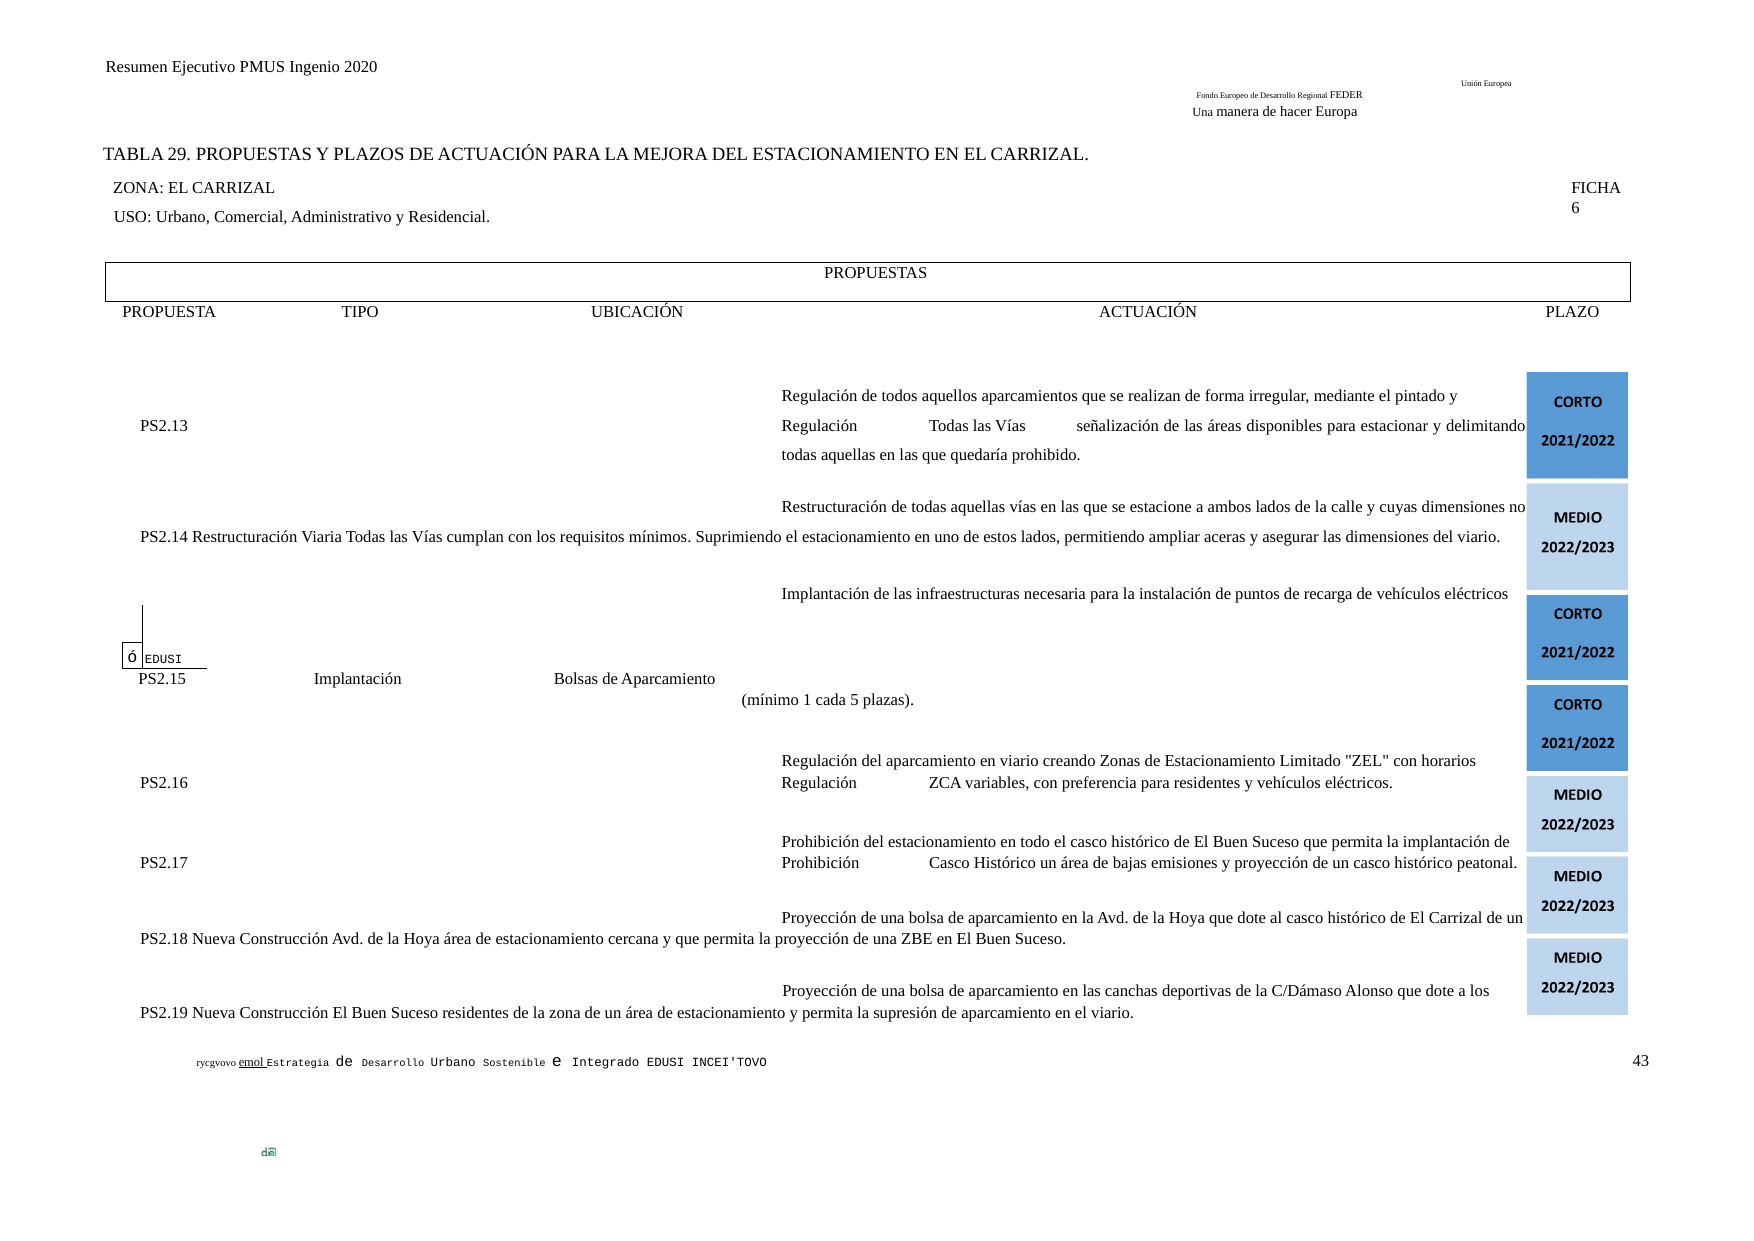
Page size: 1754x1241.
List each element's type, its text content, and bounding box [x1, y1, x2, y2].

table_cell [1571, 263, 1630, 301]
text (mínimo 1 cada 5 plazas). [129, 690, 1526, 709]
text Proyección de una bolsa de aparcamiento en la Avd. de la Hoya que dote al casco histórico de El Carrizal de un [781, 908, 1526, 927]
text PS2.19 Nueva Construcción El Buen Suceso residentes de la zona de un área de estacionamiento y permita la supresión de aparcamiento en el viario. [140, 1002, 1599, 1022]
text Regulación de todos aquellos aparcamientos que se realizan de forma irregular, mediante el pintado y [781, 386, 1526, 405]
text PS2.16 Regulación ZCA variables, con preferencia para residentes y vehículos eléctricos. [140, 772, 1526, 792]
text Prohibición del estacionamiento en todo el casco histórico de El Buen Suceso que permita la implantación de [781, 832, 1526, 851]
table_cell ó [123, 643, 142, 668]
text Regulación del aparcamiento en viario creando Zonas de Estacionamiento Limitado "ZEL" con horarios [781, 751, 1526, 770]
table_header [122, 605, 142, 642]
table_header FICHA 6 [1571, 178, 1630, 262]
text Implantación de las infraestructuras necesaria para la instalación de puntos de recarga de vehículos eléctricos [781, 583, 1526, 603]
table_header ZONA: EL CARRIZAL USO: Urbano, Comercial, Administrativo y Residencial. [105, 178, 824, 262]
text TABLA 29. PROPUESTAS Y PLAZOS DE ACTUACIÓN PARA LA MEJORA DEL ESTACIONAMIENTO EN EL CARRIZAL. [103, 143, 1518, 165]
text PS2.18 Nueva Construcción Avd. de la Hoya área de estacionamiento cercana y que permita la proyección de una ZBE en El Buen Suceso. [140, 929, 1526, 948]
table_header EDUSI [143, 605, 207, 668]
text PROPUESTA TIPO UBICACIÓN ACTUACIÓN PLAZO [122, 302, 1599, 321]
text Restructuración de todas aquellas vías en las que se estacione a ambos lados de la calle y cuyas dimensiones no PS2.14 Restructuración Viaria Todas las Vías cumplan con los requisitos mínimos. Suprimiendo el estacionamiento en uno de estos lados, permitiendo ampliar aceras y asegurar las dimensiones del viario. [140, 496, 1526, 546]
text Proyección de una bolsa de aparcamiento en las canchas deportivas de la C/Dámaso Alonso que dote a los [782, 981, 1526, 1000]
text PS2.17 Prohibición Casco Histórico un área de bajas emisiones y proyección de un casco histórico peatonal. [140, 853, 1526, 872]
text PS2.15 Implantación Bolsas de Aparcamiento [122, 669, 1526, 688]
table_header [824, 178, 1571, 262]
table_cell PROPUESTAS [824, 263, 1571, 301]
text PS2.13 Regulación Todas las Vías señalización de las áreas disponibles para estacionar y delimitando todas aquellas en las que quedaría prohibido. [140, 416, 1526, 464]
table_cell [106, 263, 824, 301]
